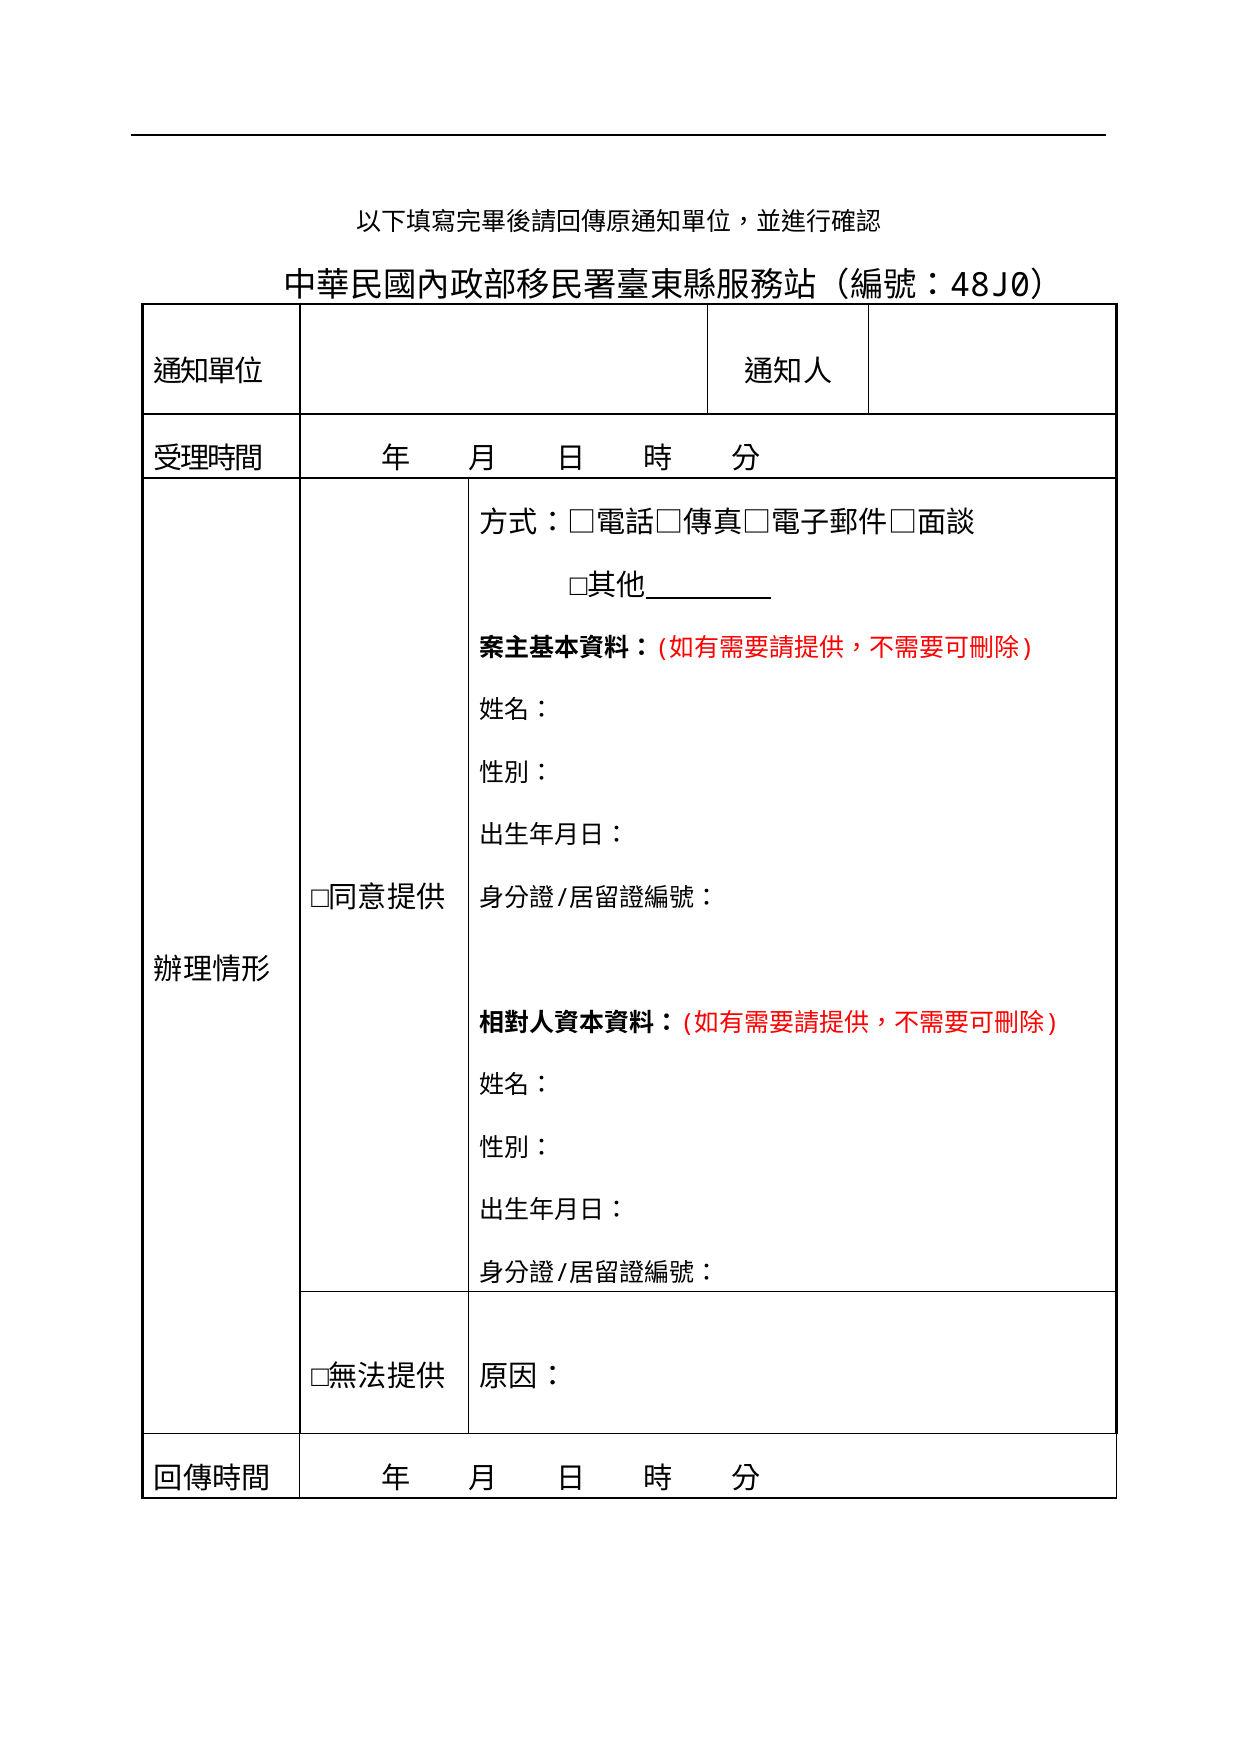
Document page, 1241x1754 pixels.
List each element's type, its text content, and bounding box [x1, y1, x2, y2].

table_cell 原因： [469, 1292, 1115, 1433]
table_cell □同意提供 [301, 479, 468, 1291]
table_header [301, 305, 707, 413]
table_cell 受理時間 [144, 415, 299, 477]
table_header 通知單位 [144, 305, 299, 413]
table_header [869, 305, 1115, 413]
table_header 通知人 [708, 305, 868, 413]
text 中華民國內政部移民署臺東縣服務站（編號：48J0） [150, 240, 1087, 303]
table_cell 方式：□電話□傳真□電子郵件□面談 □其他 案主基本資料：(如有需要請提供，不需要可刪除) 姓名： 性別： 出生年月日： 身分證/居留證編號： 相對人資本資料：(如有需要請提供，不需要可刪除) 姓名： 性別： 出生年月日： 身分證/居留證編號： [469, 479, 1115, 1291]
table_cell 回傳時間 [144, 1434, 299, 1497]
text 以下填寫完畢後請回傳原通知單位，並進行確認 [150, 178, 1087, 240]
table_cell 辦理情形 [144, 479, 299, 1433]
table_cell □無法提供 [301, 1292, 468, 1433]
table_cell 年 月 日 時 分 [301, 415, 1115, 477]
table_cell 年 月 日 時 分 [300, 1434, 1116, 1497]
